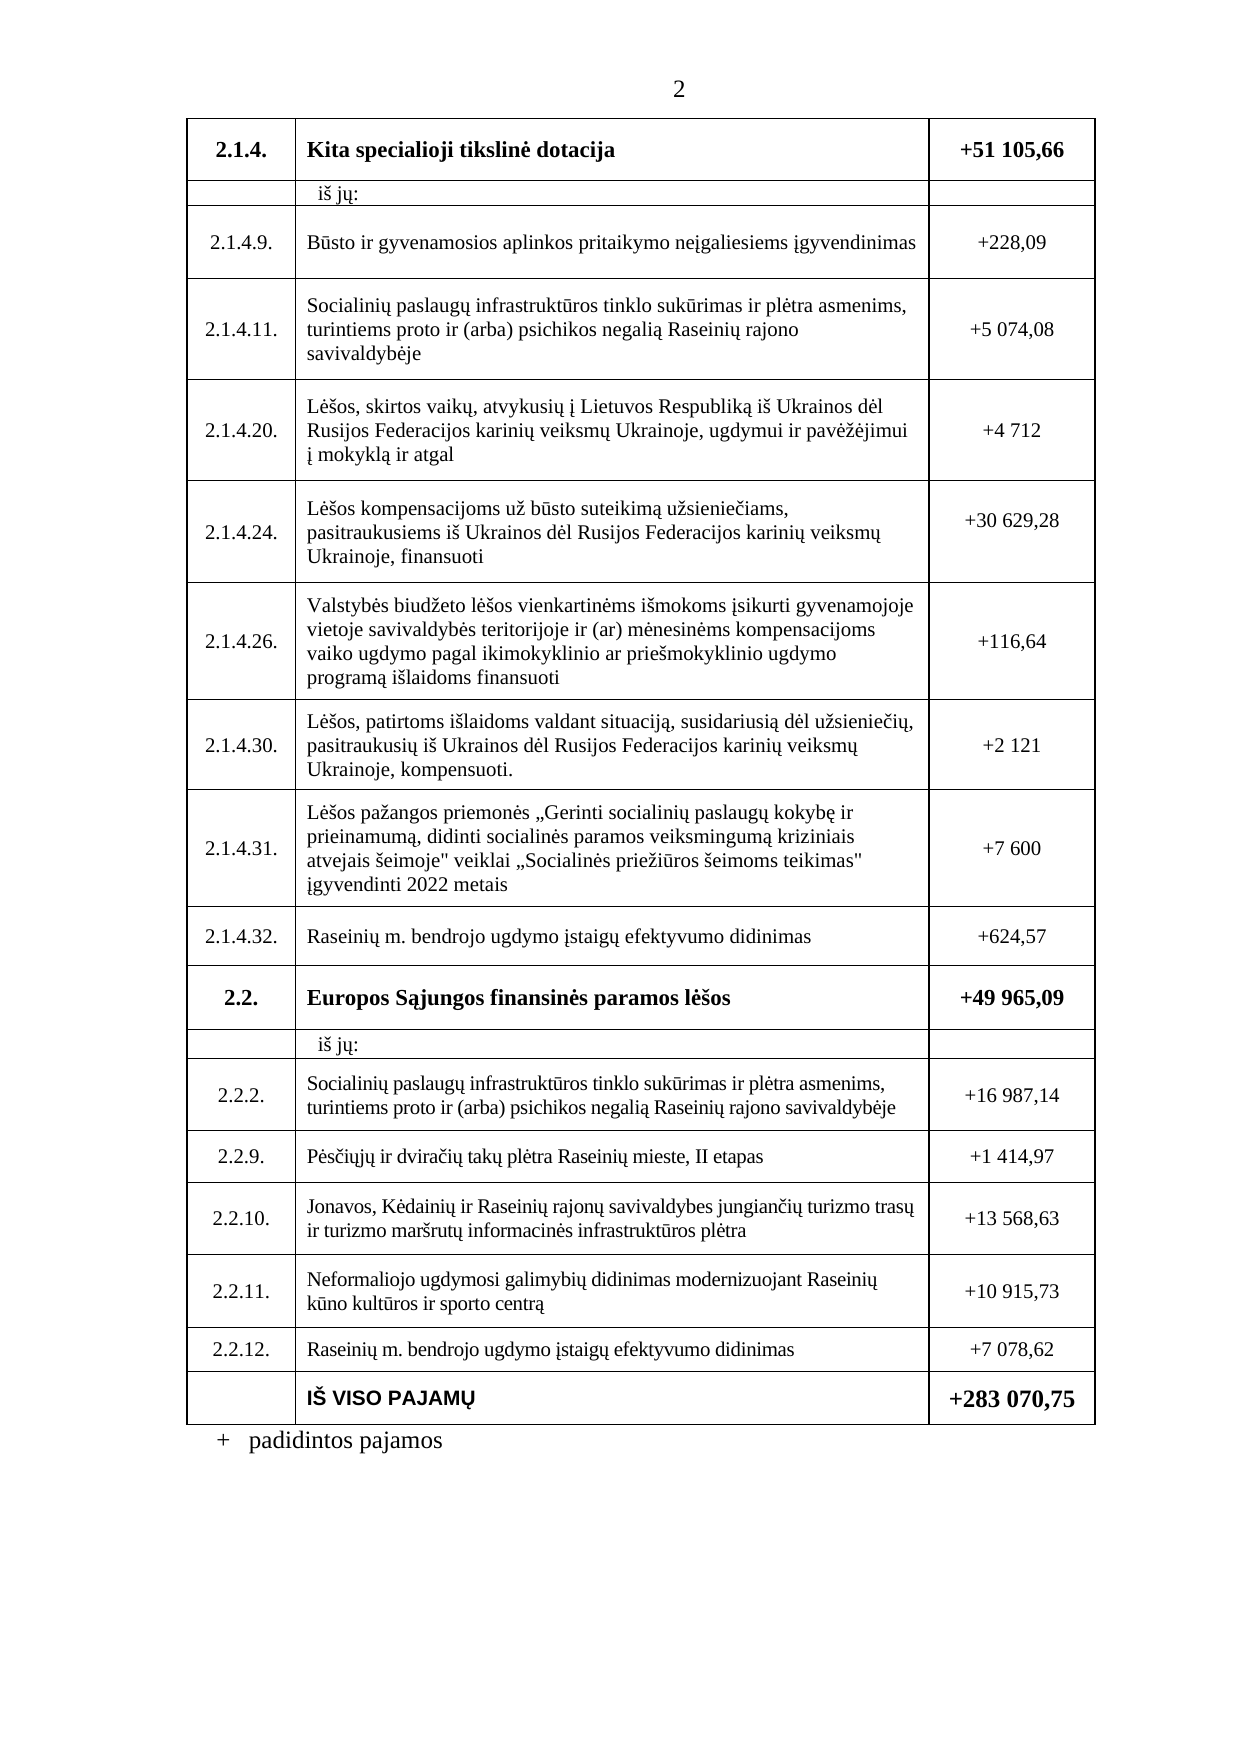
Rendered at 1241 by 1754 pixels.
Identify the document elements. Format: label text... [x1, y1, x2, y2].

table_cell 2.2.10. [188, 1183, 295, 1254]
table_cell iš jų: [296, 181, 928, 205]
table_cell +228,09 [930, 206, 1094, 278]
table_cell 2.1.4. [188, 119, 295, 180]
table_cell [188, 1372, 295, 1424]
table_cell Lėšos, skirtos vaikų, atvykusių į Lietuvos Respubliką iš Ukrainos dėl Rusijos Federacijos karinių veiksmų Ukrainoje, ugdymui ir pavėžėjimui į mokyklą ir atgal [296, 380, 928, 480]
table_cell +16 987,14 [930, 1059, 1094, 1130]
table_cell +51 105,66 [930, 119, 1094, 180]
table_cell Socialinių paslaugų infrastruktūros tinklo sukūrimas ir plėtra asmenims, turintiems proto ir (arba) psichikos negalią Raseinių rajono savivaldybėje [296, 279, 928, 379]
table_cell +7 600 [930, 790, 1094, 906]
table_cell +1 414,97 [930, 1131, 1094, 1182]
table_cell Kita specialioji tikslinė dotacija [296, 119, 928, 180]
table_cell [188, 181, 295, 205]
table_cell Lėšos kompensacijoms už būsto suteikimą užsieniečiams, pasitraukusiems iš Ukrainos dėl Rusijos Federacijos karinių veiksmų Ukrainoje, finansuoti [296, 481, 928, 582]
table_cell 2.1.4.9. [188, 206, 295, 278]
table_cell +283 070,75 [930, 1372, 1094, 1424]
table_cell Jonavos, Kėdainių ir Raseinių rajonų savivaldybes jungiančių turizmo trasų ir turizmo maršrutų informacinės infrastruktūros plėtra [296, 1183, 928, 1254]
table_cell iš jų: [296, 1030, 928, 1058]
table_cell 2.1.4.32. [188, 907, 295, 965]
table_cell Neformaliojo ugdymosi galimybių didinimas modernizuojant Raseinių kūno kultūros ir sporto centrą [296, 1255, 928, 1327]
table_cell +4 712 [930, 380, 1094, 480]
table_cell Pėsčiųjų ir dviračių takų plėtra Raseinių mieste, II etapas [296, 1131, 928, 1182]
table_cell 2.1.4.20. [188, 380, 295, 480]
table_cell 2.1.4.31. [188, 790, 295, 906]
table_cell [930, 181, 1094, 205]
table_cell 2.2.12. [188, 1328, 295, 1371]
table_cell 2.2.2. [188, 1059, 295, 1130]
table_cell IŠ VISO PAJAMŲ [296, 1372, 928, 1424]
table_cell Raseinių m. bendrojo ugdymo įstaigų efektyvumo didinimas [296, 1328, 928, 1371]
table_cell +49 965,09 [930, 966, 1094, 1028]
table_cell [188, 1030, 295, 1058]
table_cell 2.1.4.26. [188, 583, 295, 699]
table_cell Raseinių m. bendrojo ugdymo įstaigų efektyvumo didinimas [296, 907, 928, 965]
table_cell +13 568,63 [930, 1183, 1094, 1254]
table_cell +30 629,28 [930, 481, 1094, 582]
table_cell +2 121 [930, 700, 1094, 789]
text + padidintos pajamos [177, 1425, 1181, 1454]
table_cell +5 074,08 [930, 279, 1094, 379]
table_cell 2.2.11. [188, 1255, 295, 1327]
table_cell Socialinių paslaugų infrastruktūros tinklo sukūrimas ir plėtra asmenims, turintiems proto ir (arba) psichikos negalią Raseinių rajono savivaldybėje [296, 1059, 928, 1130]
table_cell +10 915,73 [930, 1255, 1094, 1327]
table_cell 2.1.4.11. [188, 279, 295, 379]
table_cell +624,57 [930, 907, 1094, 965]
table_cell [930, 1030, 1094, 1058]
table_cell Lėšos pažangos priemonės „Gerinti socialinių paslaugų kokybę ir prieinamumą, didinti socialinės paramos veiksmingumą kriziniais atvejais šeimoje" veiklai „Socialinės priežiūros šeimoms teikimas" įgyvendinti 2022 metais [296, 790, 928, 906]
table_cell +116,64 [930, 583, 1094, 699]
table_cell Valstybės biudžeto lėšos vienkartinėms išmokoms įsikurti gyvenamojoje vietoje savivaldybės teritorijoje ir (ar) mėnesinėms kompensacijoms vaiko ugdymo pagal ikimokyklinio ar priešmokyklinio ugdymo programą išlaidoms finansuoti [296, 583, 928, 699]
table_cell Būsto ir gyvenamosios aplinkos pritaikymo neįgaliesiems įgyvendinimas [296, 206, 928, 278]
table_cell 2.2. [188, 966, 295, 1028]
table_cell 2.1.4.30. [188, 700, 295, 789]
table_cell Europos Sąjungos finansinės paramos lėšos [296, 966, 928, 1028]
table_cell 2.2.9. [188, 1131, 295, 1182]
table_cell 2.1.4.24. [188, 481, 295, 582]
table_cell +7 078,62 [930, 1328, 1094, 1371]
table_cell Lėšos, patirtoms išlaidoms valdant situaciją, susidariusią dėl užsieniečių, pasitraukusių iš Ukrainos dėl Rusijos Federacijos karinių veiksmų Ukrainoje, kompensuoti. [296, 700, 928, 789]
